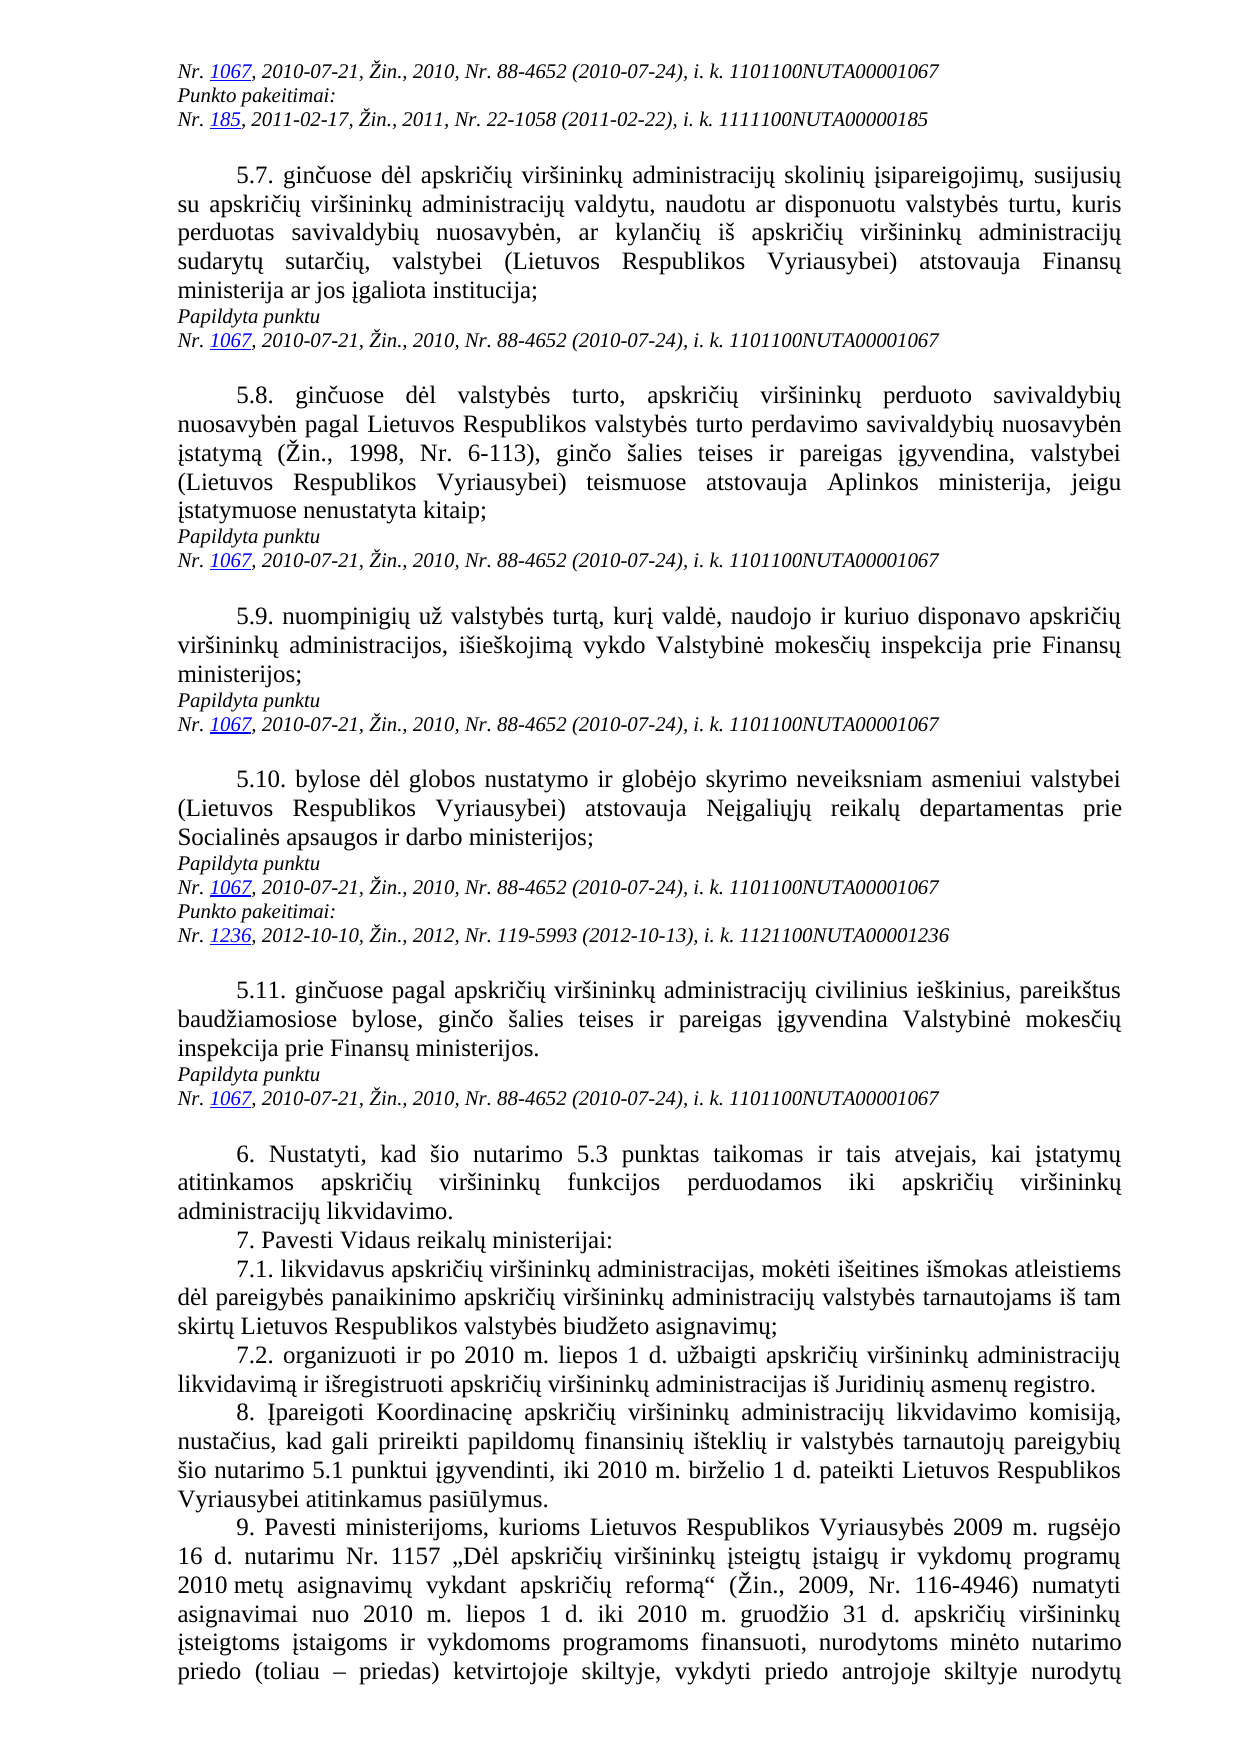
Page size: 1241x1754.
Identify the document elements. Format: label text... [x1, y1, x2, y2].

text 5.10. bylose dėl globos nustatymo ir globėjo skyrimo neveiksniam asmeniui valstybei (Lietuvos Respublikos Vyriausybei) atstovauja Neįgaliųjų reikalų departamentas prie Socialinės apsaugos ir darbo ministerijos; [177, 764, 1122, 851]
text 7.1. likvidavus apskričių viršininkų administracijas, mokėti išeitines išmokas atleistiems dėl pareigybės panaikinimo apskričių viršininkų administracijų valstybės tarnautojams iš tam skirtų Lietuvos Respublikos valstybės biudžeto asignavimų; [177, 1254, 1122, 1340]
text 7. Pavesti Vidaus reikalų ministerijai: [177, 1225, 1122, 1254]
text 6. Nustatyti, kad šio nutarimo 5.3 punktas taikomas ir tais atvejais, kai įstatymų atitinkamos apskričių viršininkų funkcijos perduodamos iki apskričių viršininkų administracijų likvidavimo. [177, 1139, 1122, 1225]
text Papildyta punktu [177, 1062, 1122, 1086]
text Nr. 1067, 2010-07-21, Žin., 2010, Nr. 88-4652 (2010-07-24), i. k. 1101100NUTA00001067 [177, 548, 1122, 572]
text 7.2. organizuoti ir po 2010 m. liepos 1 d. užbaigti apskričių viršininkų administracijų likvidavimą ir išregistruoti apskričių viršininkų administracijas iš Juridinių asmenų registro. [177, 1340, 1122, 1397]
text Papildyta punktu [177, 524, 1122, 548]
text Nr. 1067, 2010-07-21, Žin., 2010, Nr. 88-4652 (2010-07-24), i. k. 1101100NUTA00001067 [177, 328, 1122, 352]
text 8. Įpareigoti Koordinacinę apskričių viršininkų administracijų likvidavimo komisiją, nustačius, kad gali prireikti papildomų finansinių išteklių ir valstybės tarnautojų pareigybių šio nutarimo 5.1 punktui įgyvendinti, iki 2010 m. birželio 1 d. pateikti Lietuvos Respublikos Vyriausybei atitinkamus pasiūlymus. [177, 1397, 1122, 1512]
text Nr. 1067, 2010-07-21, Žin., 2010, Nr. 88-4652 (2010-07-24), i. k. 1101100NUTA00001067 [177, 1086, 1122, 1110]
text Papildyta punktu [177, 851, 1122, 875]
text Papildyta punktu [177, 687, 1122, 712]
text Nr. 1067, 2010-07-21, Žin., 2010, Nr. 88-4652 (2010-07-24), i. k. 1101100NUTA00001067 [177, 875, 1122, 899]
text Nr. 1067, 2010-07-21, Žin., 2010, Nr. 88-4652 (2010-07-24), i. k. 1101100NUTA00001067 [177, 59, 1122, 83]
text 9. Pavesti ministerijoms, kurioms Lietuvos Respublikos Vyriausybės 2009 m. rugsėjo 16 d. nutarimu Nr. 1157 „Dėl apskričių viršininkų įsteigtų įstaigų ir vykdomų programų 2010 metų asignavimų vykdant apskričių reformą“ (Žin., 2009, Nr. 116-4946) numatyti asignavimai nuo 2010 m. liepos 1 d. iki 2010 m. gruodžio 31 d. apskričių viršininkų įsteigtoms įstaigoms ir vykdomoms programoms finansuoti, nurodytoms minėto nutarimo priedo (toliau – priedas) ketvirtojoje skiltyje, vykdyti priedo antrojoje skiltyje nurodytų [177, 1512, 1122, 1685]
text 5.11. ginčuose pagal apskričių viršininkų administracijų civilinius ieškinius, pareikštus baudžiamosiose bylose, ginčo šalies teises ir pareigas įgyvendina Valstybinė mokesčių inspekcija prie Finansų ministerijos. [177, 976, 1122, 1062]
text Papildyta punktu [177, 304, 1122, 328]
text Nr. 1067, 2010-07-21, Žin., 2010, Nr. 88-4652 (2010-07-24), i. k. 1101100NUTA00001067 [177, 712, 1122, 736]
text Nr. 1236, 2012-10-10, Žin., 2012, Nr. 119-5993 (2012-10-13), i. k. 1121100NUTA00001236 [177, 923, 1122, 947]
text 5.7. ginčuose dėl apskričių viršininkų administracijų skolinių įsipareigojimų, susijusių su apskričių viršininkų administracijų valdytu, naudotu ar disponuotu valstybės turtu, kuris perduotas savivaldybių nuosavybėn, ar kylančių iš apskričių viršininkų administracijų sudarytų sutarčių, valstybei (Lietuvos Respublikos Vyriausybei) atstovauja Finansų ministerija ar jos įgaliota institucija; [177, 160, 1122, 304]
text Punkto pakeitimai: [177, 899, 1122, 923]
text Punkto pakeitimai: [177, 83, 1122, 107]
text Nr. 185, 2011-02-17, Žin., 2011, Nr. 22-1058 (2011-02-22), i. k. 1111100NUTA00000185 [177, 107, 1122, 131]
text 5.8. ginčuose dėl valstybės turto, apskričių viršininkų perduoto savivaldybių nuosavybėn pagal Lietuvos Respublikos valstybės turto perdavimo savivaldybių nuosavybėn įstatymą (Žin., 1998, Nr. 6-113), ginčo šalies teises ir pareigas įgyvendina, valstybei (Lietuvos Respublikos Vyriausybei) teismuose atstovauja Aplinkos ministerija, jeigu įstatymuose nenustatyta kitaip; [177, 381, 1122, 524]
text 5.9. nuompinigių už valstybės turtą, kurį valdė, naudojo ir kuriuo disponavo apskričių viršininkų administracijos, išieškojimą vykdo Valstybinė mokesčių inspekcija prie Finansų ministerijos; [177, 601, 1122, 687]
